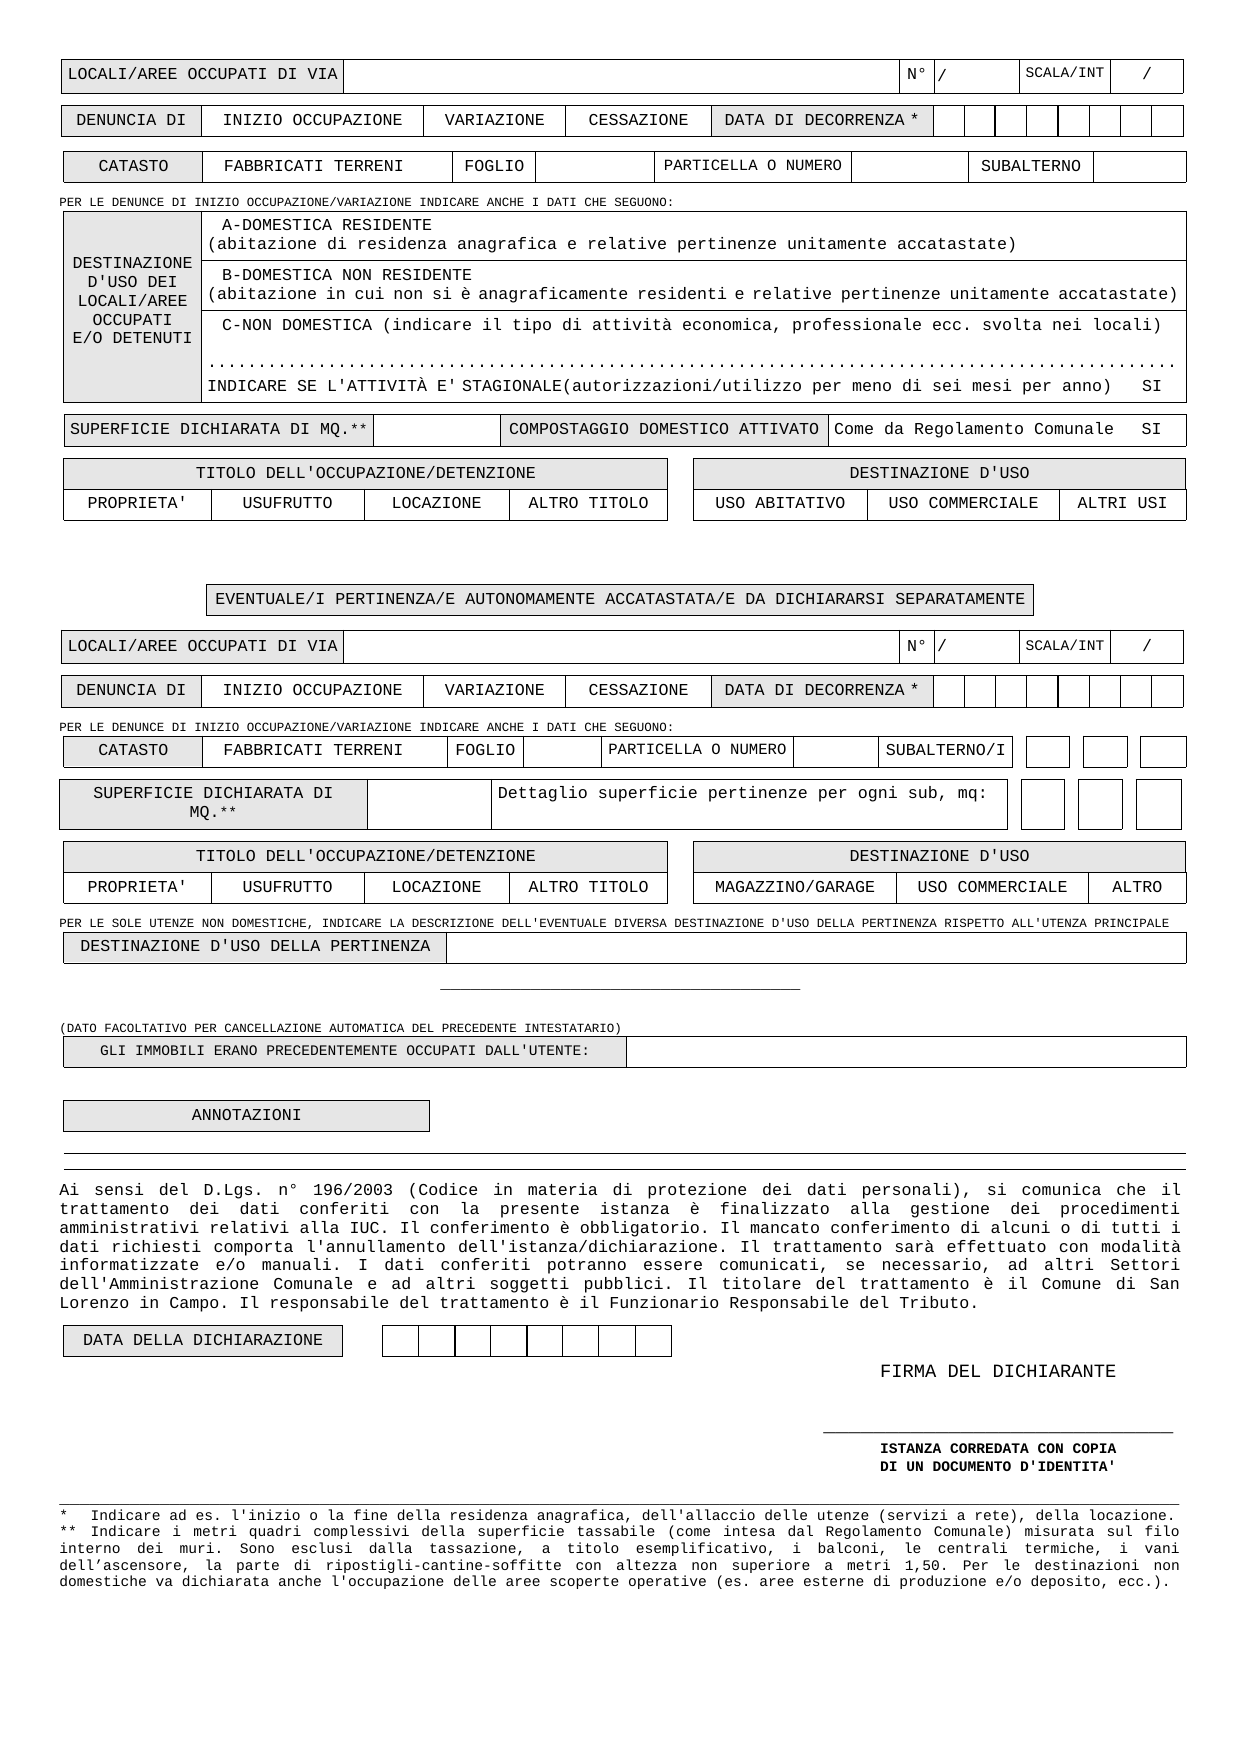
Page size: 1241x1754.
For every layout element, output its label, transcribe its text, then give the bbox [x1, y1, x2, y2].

table_header VARIAZIONE [424, 106, 565, 136]
table_header SUPERFICIE DICHIARATA DI MQ.** [65, 415, 373, 446]
table_header [1137, 780, 1181, 829]
table_header [934, 106, 964, 136]
table_header [374, 415, 500, 446]
table_header DESTINAZIONE D'USO DEI LOCALI/AREE OCCUPATI E/O DETENUTI [64, 212, 201, 402]
table_header [343, 1325, 382, 1356]
table_header DATA DI DECORRENZA * [712, 106, 933, 136]
table_header PARTICELLA O NUMERO [655, 152, 851, 182]
table_header ALTRO TITOLO [510, 490, 667, 519]
table_header [996, 676, 1026, 707]
table_header USUFRUTTO [212, 873, 364, 903]
text ____________________________ [818, 1414, 1178, 1438]
table_header USO ABITATIVO [694, 490, 867, 519]
table_header USO COMMERCIALE [897, 873, 1088, 903]
table_header [524, 737, 601, 766]
table_header [1090, 106, 1120, 136]
table_header ALTRO [1089, 873, 1186, 903]
table_header FABBRICATI TERRENI [203, 152, 452, 182]
table_header [996, 106, 1026, 136]
table_header [430, 1100, 1186, 1131]
text PER LE SOLE UTENZE NON DOMESTICHE, INDICARE LA DESCRIZIONE DELL'EVENTUALE DIVERSA DESTINAZIONE D'USO DELLA PERTINENZA RISPETTO ALL'UTENZA PRINCIPALE [59, 917, 1181, 932]
table_header [344, 60, 899, 93]
table_header [1121, 676, 1151, 707]
table_header [1013, 736, 1026, 766]
table_header DATA DI DECORRENZA * [712, 676, 933, 707]
text FIRMA DEL DICHIARANTE [818, 1362, 1178, 1383]
table_header [383, 1326, 418, 1356]
table_header [636, 1326, 671, 1356]
table_header ALTRI USI [1060, 490, 1186, 519]
table_header [1027, 737, 1069, 766]
table_header [965, 106, 994, 136]
table_cell C-NON DOMESTICA (indicare il tipo di attività economica, professionale ecc. svolta nei locali) ................................................................................................. INDICARE SE L'ATTIVITÀ E' STAGIONALE(autorizzazioni/utilizzo per meno di sei mesi per anno) SI [202, 311, 1186, 402]
table_header A-DOMESTICA RESIDENTE (abitazione di residenza anagrafica e relative pertinenze unitamente accatastate) [202, 212, 1186, 260]
table_header / [1111, 60, 1183, 93]
table_header PROPRIETA' [64, 490, 211, 519]
text PER LE DENUNCE DI INIZIO OCCUPAZIONE/VARIAZIONE INDICARE ANCHE I DATI CHE SEGUONO: [59, 721, 1181, 736]
table_header [1059, 106, 1089, 136]
table_header DENUNCIA DI [62, 676, 201, 707]
table_header [1059, 676, 1089, 707]
text ________________________________________________________________________________________________________________ [59, 1489, 1181, 1508]
text ** Indicare i metri quadri complessivi della superficie tassabile (come intesa dal Regolamento Comunale) misurata sul filo interno dei muri. Sono esclusi dalla tassazione, a titolo esemplificativo, i balconi, le centrali termiche, i vani dell’ascensore, la parte di ripostigli-cantine-soffitte con altezza non superiore a metri 1,50. Per le destinazioni non domestiche va dichiarata anche l'occupazione delle aree scoperte operative (es. aree esterne di produzione e/o deposito, ecc.). [59, 1525, 1181, 1591]
text ____________________________________ [59, 975, 1181, 993]
table_header LOCAZIONE [365, 873, 509, 903]
table_header LOCALI/AREE OCCUPATI DI VIA [62, 631, 343, 663]
table_header [1084, 737, 1127, 766]
table_header [536, 152, 654, 182]
table_header PARTICELLA O NUMERO [602, 737, 793, 766]
text (DATO FACOLTATIVO PER CANCELLAZIONE AUTOMATICA DEL PRECEDENTE INTESTATARIO) [59, 1022, 1181, 1036]
table_header INIZIO OCCUPAZIONE [202, 106, 423, 136]
table_header [1123, 779, 1136, 829]
table_header / [1111, 631, 1183, 663]
table_header [1070, 736, 1083, 766]
table_header [1152, 106, 1183, 136]
table_header [1008, 779, 1021, 829]
table_header [1141, 737, 1186, 766]
table_header USO COMMERCIALE [868, 490, 1059, 519]
table_header N° [900, 60, 934, 93]
table_header [668, 872, 693, 903]
table_header FABBRICATI TERRENI [203, 737, 447, 766]
table_header FOGLIO [448, 737, 523, 766]
table_header EVENTUALE/I PERTINENZA/E AUTONOMAMENTE ACCATASTATA/E DA DICHIARARSI SEPARATAMENTE [207, 585, 1033, 615]
text * Indicare ad es. l'inizio o la fine della residenza anagrafica, dell'allaccio delle utenze (servizi a rete), della locazione. [59, 1508, 1181, 1525]
table_header [419, 1326, 454, 1356]
table_header USUFRUTTO [212, 490, 364, 519]
table_header [668, 841, 693, 872]
table_header [852, 152, 968, 182]
table_header [934, 676, 964, 707]
table_header [1152, 676, 1183, 707]
table_header [344, 631, 899, 663]
text PER LE DENUNCE DI INIZIO OCCUPAZIONE/VARIAZIONE INDICARE ANCHE I DATI CHE SEGUONO: [59, 196, 1181, 211]
table_header TITOLO DELL'OCCUPAZIONE/DETENZIONE [64, 459, 667, 489]
table_header [1090, 676, 1120, 707]
table_header SCALA/INT [1020, 60, 1110, 93]
table_header [1121, 106, 1151, 136]
table_header DESTINAZIONE D'USO [694, 842, 1185, 872]
table_header SUBALTERNO/I [879, 737, 1012, 766]
table_header VARIAZIONE [424, 676, 565, 707]
table_header FOGLIO [453, 152, 535, 182]
table_header ANNOTAZIONI [64, 1101, 429, 1131]
table_header SUPERFICIE DICHIARATA DI MQ.** [60, 780, 367, 829]
table_header CESSAZIONE [566, 106, 711, 136]
table_header LOCAZIONE [365, 490, 509, 519]
table_header [794, 737, 878, 766]
table_header N° [900, 631, 934, 663]
table_header SUBALTERNO [969, 152, 1093, 182]
table_header DATA DELLA DICHIARAZIONE [64, 1326, 342, 1356]
table_header [64, 1136, 1186, 1153]
table_header [668, 458, 693, 489]
table_header SCALA/INT [1020, 631, 1110, 663]
text DI UN DOCUMENTO D'IDENTITA' [818, 1459, 1178, 1476]
table_header LOCALI/AREE OCCUPATI DI VIA [62, 60, 343, 93]
table_header Come da Regolamento Comunale SI [829, 415, 1186, 446]
table_header GLI IMMOBILI ERANO PRECEDENTEMENTE OCCUPATI DALL'UTENTE: [64, 1037, 626, 1067]
table_header [528, 1326, 562, 1356]
table_cell [64, 1154, 1186, 1169]
table_header [491, 1326, 526, 1356]
table_header TITOLO DELL'OCCUPAZIONE/DETENZIONE [64, 842, 667, 872]
table_header [599, 1326, 635, 1356]
table_header [965, 676, 995, 707]
table_header [668, 489, 693, 519]
table_header [1022, 780, 1064, 829]
table_header / [935, 631, 1019, 663]
table_header DESTINAZIONE D'USO [694, 459, 1185, 489]
table_header ALTRO TITOLO [510, 873, 667, 903]
table_header [456, 1326, 490, 1356]
table_header CESSAZIONE [566, 676, 711, 707]
table_header DESTINAZIONE D'USO DELLA PERTINENZA [64, 933, 446, 962]
table_header [1065, 779, 1078, 829]
table_header COMPOSTAGGIO DOMESTICO ATTIVATO [501, 415, 828, 446]
table_header / [935, 60, 1019, 93]
table_header INIZIO OCCUPAZIONE [202, 676, 423, 707]
table_header [368, 780, 491, 829]
table_header [1027, 106, 1057, 136]
text Ai sensi del D.Lgs. n° 196/2003 (Codice in materia di protezione dei dati personali), si comunica che il trattamento dei dati conferiti con la presente istanza è finalizzato alla gestione dei procedimenti amministrativi relativi alla IUC. Il conferimento è obbligatorio. Il mancato conferimento di alcuni o di tutti i dati richiesti comporta l'annullamento dell'istanza/dichiarazione. Il trattamento sarà effettuato con modalità informatizzate e/o manuali. I dati conferiti potranno essere comunicati, se necessario, ad altri Settori dell'Amministrazione Comunale e ad altri soggetti pubblici. Il titolare del trattamento è il Comune di San Lorenzo in Campo. Il responsabile del trattamento è il Funzionario Responsabile del Tributo. [59, 1182, 1181, 1313]
table_header [447, 933, 1186, 962]
table_header CATASTO [64, 737, 202, 766]
text ISTANZA CORREDATA CON COPIA [818, 1441, 1178, 1458]
table_cell B-DOMESTICA NON RESIDENTE (abitazione in cui non si è anagraficamente residenti e relative pertinenze unitamente accatastate) [202, 261, 1186, 310]
table_header MAGAZZINO/GARAGE [694, 873, 896, 903]
table_header CATASTO [64, 152, 202, 182]
table_header [1094, 152, 1186, 182]
table_header [1128, 736, 1140, 766]
table_header PROPRIETA' [64, 873, 211, 903]
table_header DENUNCIA DI [62, 106, 201, 136]
table_header [1027, 676, 1057, 707]
table_header [627, 1037, 1186, 1067]
table_header [1079, 780, 1122, 829]
table_header Dettaglio superficie pertinenze per ogni sub, mq: [492, 780, 1007, 829]
table_header [563, 1326, 598, 1356]
